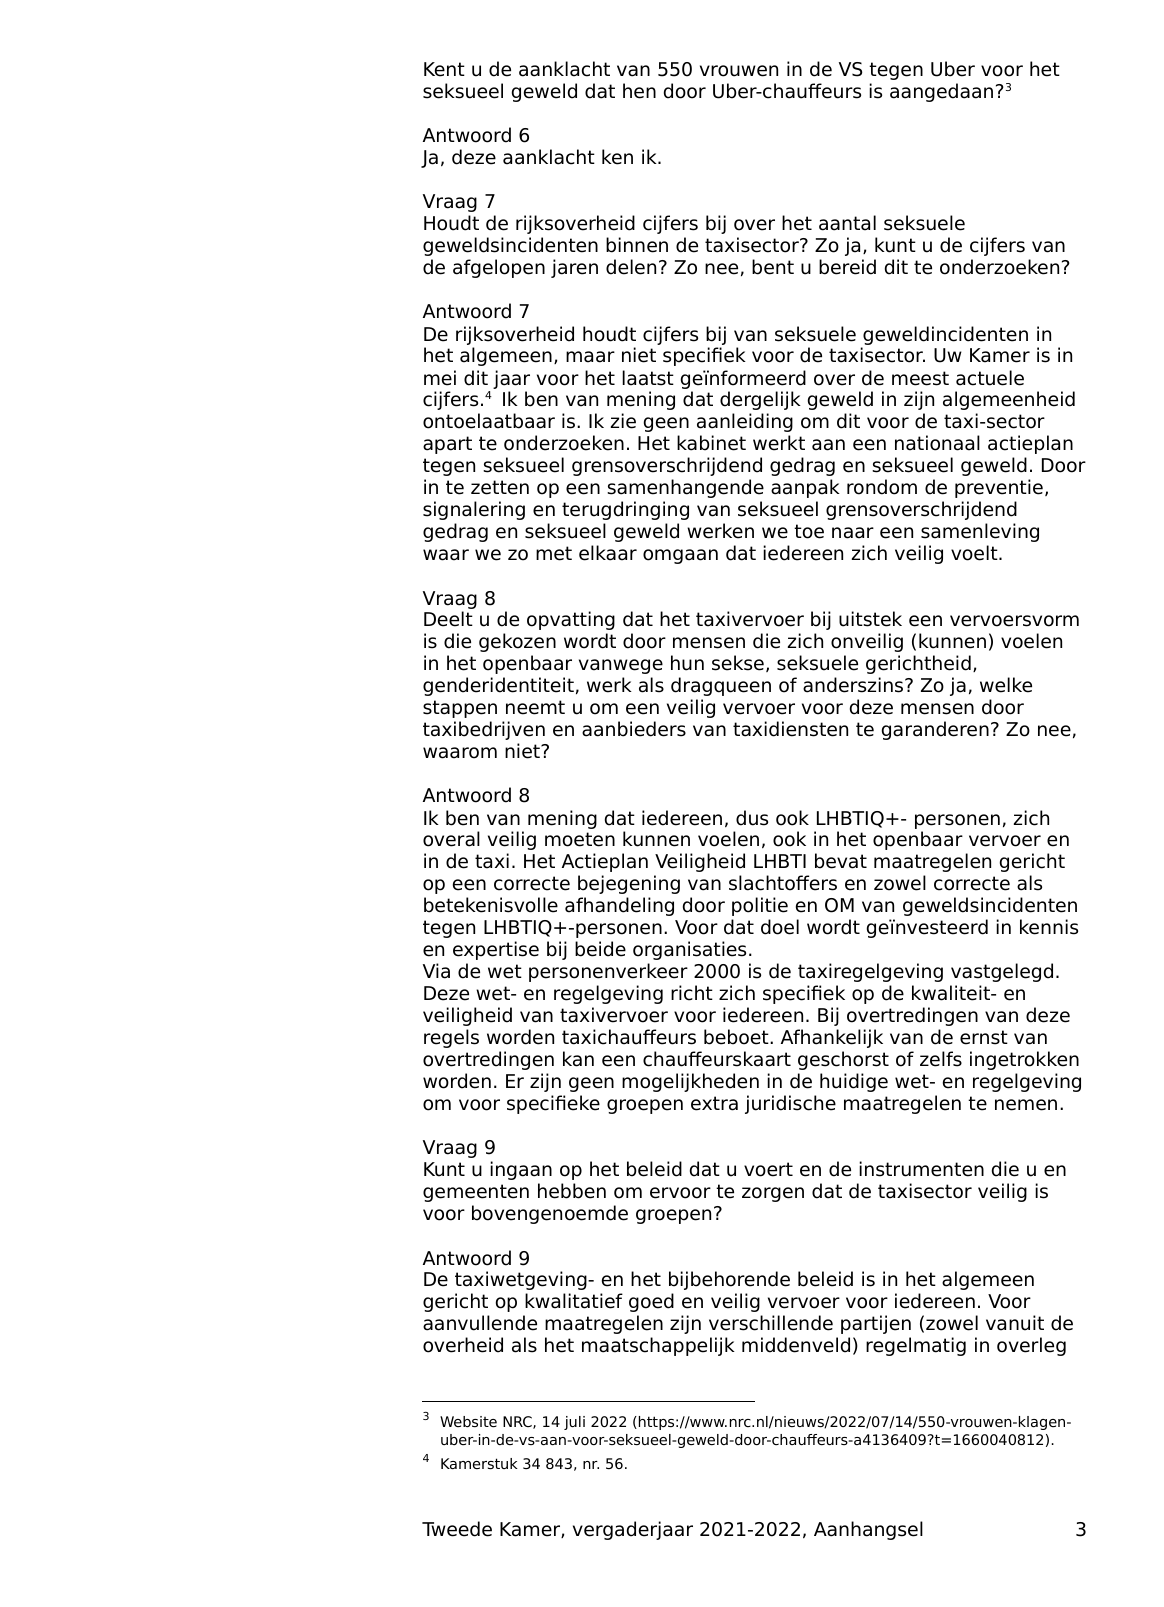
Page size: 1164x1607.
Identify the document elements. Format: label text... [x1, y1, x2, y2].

text Houdt de rijksoverheid cijfers bij over het aantal seksuele geweldsincidenten binnen de taxisector? Zo ja, kunt u de cijfers van de afgelopen jaren delen? Zo nee, bent u bereid dit te onderzoeken? [422, 213, 1087, 279]
text Antwoord 6 [422, 125, 1087, 147]
text Vraag 9 [422, 1137, 1087, 1159]
text Via de wet personenverkeer 2000 is de taxiregelgeving vastgelegd. Deze wet- en regelgeving richt zich specifiek op de kwaliteit- en veiligheid van taxivervoer voor iedereen. Bij overtredingen van deze regels worden taxichauffeurs beboet. Afhankelijk van de ernst van overtredingen kan een chauffeurskaart geschorst of zelfs ingetrokken worden. Er zijn geen mogelijkheden in de huidige wet- en regelgeving om voor specifieke groepen extra juridische maatregelen te nemen. [422, 961, 1087, 1115]
text Deelt u de opvatting dat het taxivervoer bij uitstek een vervoersvorm is die gekozen wordt door mensen die zich onveilig (kunnen) voelen in het openbaar vanwege hun sekse, seksuele gerichtheid, genderidentiteit, werk als dragqueen of anderszins? Zo ja, welke stappen neemt u om een veilig vervoer voor deze mensen door taxibedrijven en aanbieders van taxidiensten te garanderen? Zo nee, waarom niet? [422, 609, 1087, 763]
text Ik ben van mening dat iedereen, dus ook LHBTIQ+- personen, zich overal veilig moeten kunnen voelen, ook in het openbaar vervoer en in de taxi. Het Actieplan Veiligheid LHBTI bevat maatregelen gericht op een correcte bejegening van slachtoffers en zowel correcte als betekenisvolle afhandeling door politie en OM van geweldsincidenten tegen LHBTIQ+-personen. Voor dat doel wordt geïnvesteerd in kennis en expertise bij beide organisaties. [422, 807, 1087, 961]
text Ja, deze aanklacht ken ik. [422, 147, 1087, 169]
text Vraag 7 [422, 191, 1087, 213]
text Antwoord 7 [422, 301, 1087, 323]
text De rijksoverheid houdt cijfers bij van seksuele geweldincidenten in het algemeen, maar niet specifiek voor de taxisector. Uw Kamer is in mei dit jaar voor het laatst geïnformeerd over de meest actuele cijfers. Ik ben van mening dat dergelijk geweld in zijn algemeenheid ontoelaatbaar is. Ik zie geen aanleiding om dit voor de taxi-sector apart te onderzoeken. Het kabinet werkt aan een nationaal actieplan tegen seksueel grensoverschrijdend gedrag en seksueel geweld. Door in te zetten op een samenhangende aanpak rondom de preventie, signalering en terugdringing van seksueel grensoverschrijdend gedrag en seksueel geweld werken we toe naar een samenleving waar we zo met elkaar omgaan dat iedereen zich veilig voelt. [422, 323, 1087, 565]
text De taxiwetgeving- en het bijbehorende beleid is in het algemeen gericht op kwalitatief goed en veilig vervoer voor iedereen. Voor aanvullende maatregelen zijn verschillende partijen (zowel vanuit de overheid als het maatschappelijk middenveld) regelmatig in overleg [422, 1269, 1087, 1357]
text Antwoord 8 [422, 785, 1087, 807]
text Kunt u ingaan op het beleid dat u voert en de instrumenten die u en gemeenten hebben om ervoor te zorgen dat de taxisector veilig is voor bovengenoemde groepen? [422, 1159, 1087, 1225]
text Antwoord 9 [422, 1247, 1087, 1269]
text Vraag 8 [422, 587, 1087, 609]
text Website NRC, 14 juli 2022 (https://www.nrc.nl/nieuws/2022/07/14/550-vrouwen-klagen-uber-in-de-vs-aan-voor-seksueel-geweld-door-chauffeurs-a4136409?t=1660040812). [422, 1410, 1087, 1449]
text Kamerstuk 34 843, nr. 56. [422, 1452, 1087, 1474]
text Kent u de aanklacht van 550 vrouwen in de VS tegen Uber voor het seksueel geweld dat hen door Uber-chauffeurs is aangedaan? [422, 59, 1087, 103]
